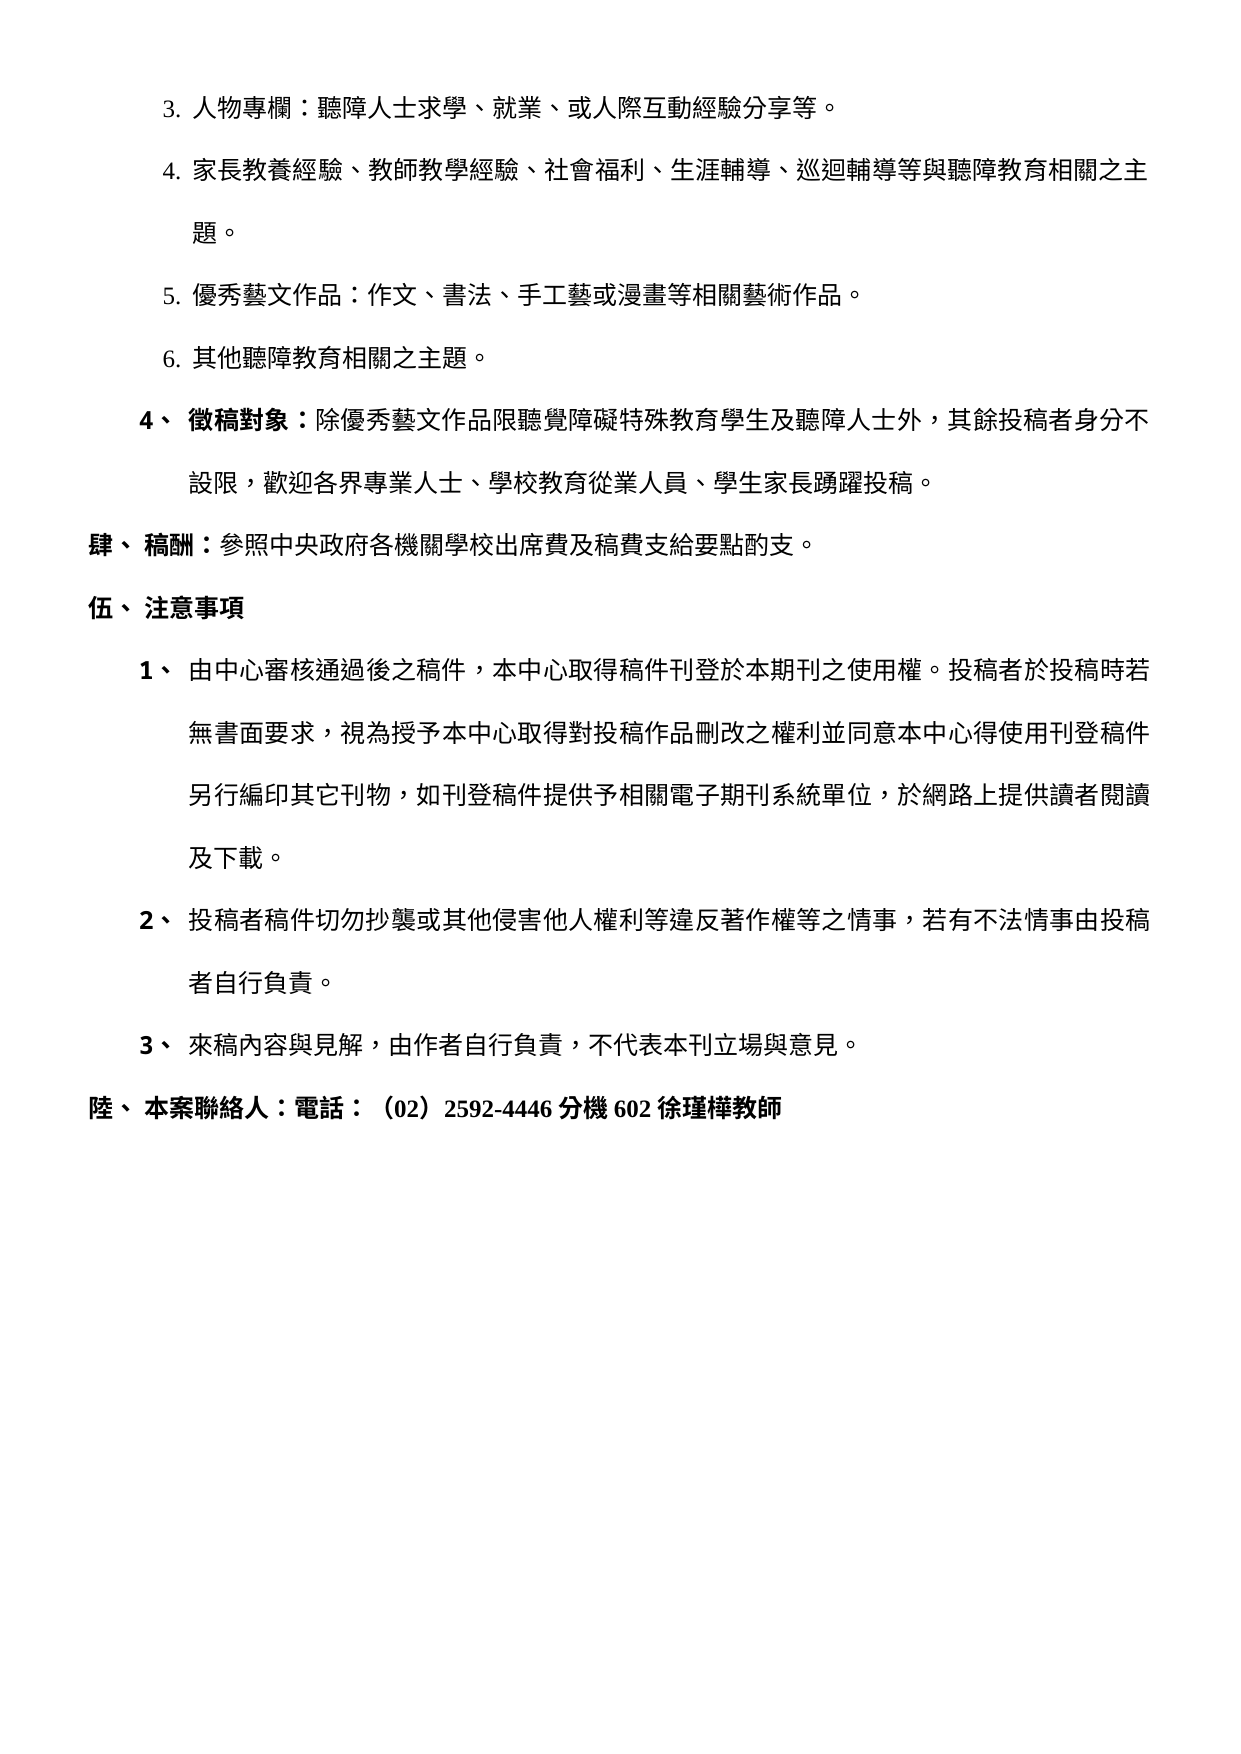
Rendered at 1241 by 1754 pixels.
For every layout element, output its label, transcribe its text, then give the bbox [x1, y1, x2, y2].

list 由中心審核通過後之稿件，本中心取得稿件刊登於本期刊之使用權。投稿者於投稿時若無書面要求，視為授予本中心取得對投稿作品刪改之權利並同意本中心得使用刊登稿件另行編印其它刊物，如刊登稿件提供予相關電子期刊系統單位，於網路上提供讀者閱讀及下載。 [139, 627, 1152, 877]
list 優秀藝文作品：作文、書法、手工藝或漫畫等相關藝術作品。 [162, 252, 1152, 314]
list 徵稿對象：除優秀藝文作品限聽覺障礙特殊教育學生及聽障人士外，其餘投稿者身分不設限，歡迎各界專業人士、學校教育從業人員、學生家長踴躍投稿。 [139, 377, 1152, 502]
list 來稿內容與見解，由作者自行負責，不代表本刊立場與意見。 [139, 1002, 1152, 1064]
list 稿酬：參照中央政府各機關學校出席費及稿費支給要點酌支。 [89, 502, 1152, 564]
list 投稿者稿件切勿抄襲或其他侵害他人權利等違反著作權等之情事，若有不法情事由投稿者自行負責。 [139, 877, 1152, 1002]
list 其他聽障教育相關之主題。 [162, 314, 1152, 377]
list 注意事項 [89, 564, 1152, 627]
list 本案聯絡人：電話：（02）2592-4446 分機602 徐瑾樺教師 [89, 1064, 1152, 1127]
list 人物專欄：聽障人士求學、就業、或人際互動經驗分享等。 [162, 64, 1152, 127]
list 家長教養經驗、教師教學經驗、社會福利、生涯輔導、巡迴輔導等與聽障教育相關之主題。 [162, 127, 1152, 252]
